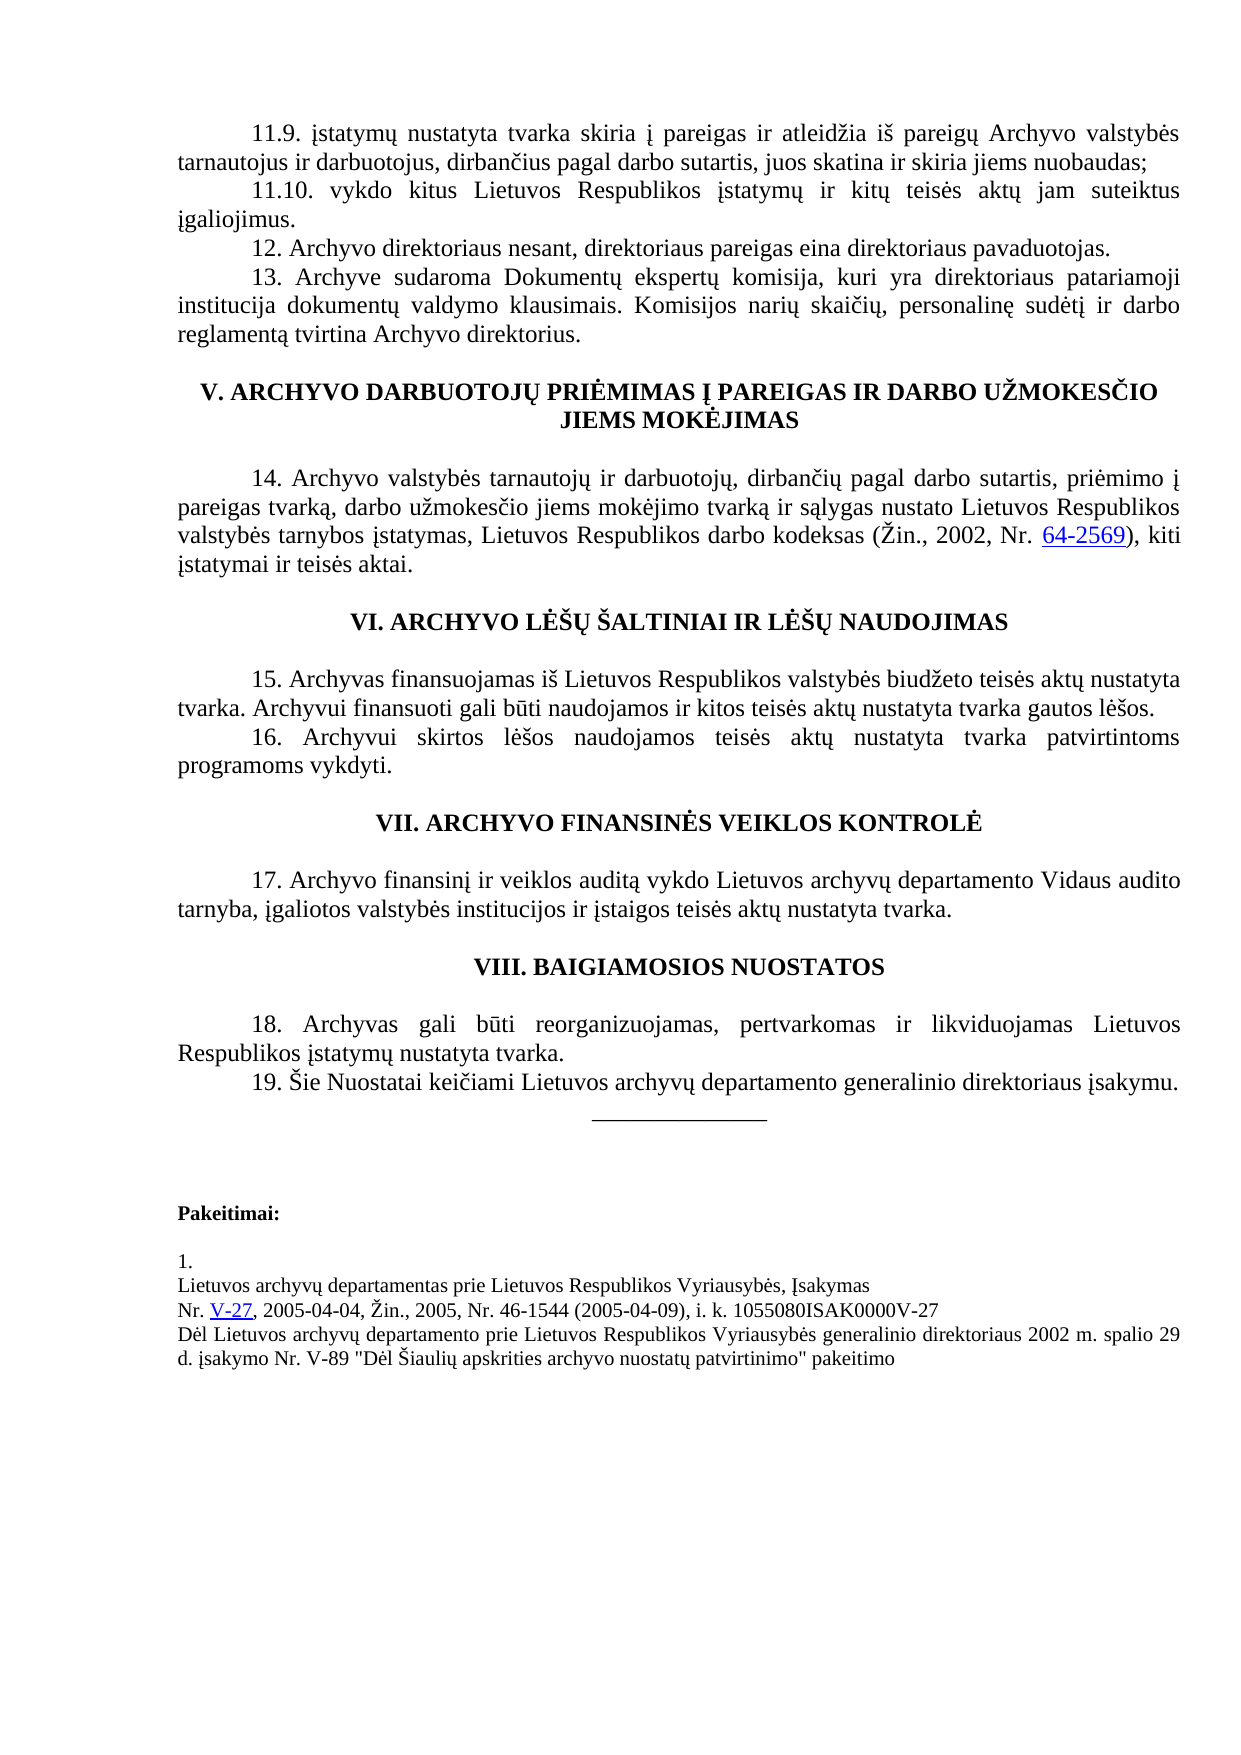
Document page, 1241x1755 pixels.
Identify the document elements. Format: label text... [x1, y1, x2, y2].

text VI. ARCHYVO LĖŠŲ ŠALTINIAI IR LĖŠŲ NAUDOJIMAS [177, 607, 1181, 636]
text 1. [177, 1249, 1181, 1273]
text 16. Archyvui skirtos lėšos naudojamos teisės aktų nustatyta tvarka patvirtintoms programoms vykdyti. [177, 722, 1181, 779]
text ______________ [177, 1096, 1181, 1124]
text 18. Archyvas gali būti reorganizuojamas, pertvarkomas ir likviduojamas Lietuvos Respublikos įstatymų nustatyta tvarka. [177, 1009, 1181, 1067]
text Dėl Lietuvos archyvų departamento prie Lietuvos Respublikos Vyriausybės generalinio direktoriaus 2002 m. spalio 29 d. įsakymo Nr. V-89 "Dėl Šiaulių apskrities archyvo nuostatų patvirtinimo" pakeitimo [177, 1322, 1181, 1370]
text VIII. BAIGIAMOSIOS NUOSTATOS [177, 952, 1181, 981]
text 15. Archyvas finansuojamas iš Lietuvos Respublikos valstybės biudžeto teisės aktų nustatyta tvarka. Archyvui finansuoti gali būti naudojamos ir kitos teisės aktų nustatyta tvarka gautos lėšos. [177, 664, 1181, 722]
text VII. ARCHYVO FINANSINĖS VEIKLOS KONTROLĖ [177, 808, 1181, 837]
text V. ARCHYVO DARBUOTOJŲ PRIĖMIMAS Į PAREIGAS IR DARBO UŽMOKESČIO JIEMS MOKĖJIMAS [177, 377, 1181, 434]
text 11.10. vykdo kitus Lietuvos Respublikos įstatymų ir kitų teisės aktų jam suteiktus įgaliojimus. [177, 176, 1181, 233]
text 13. Archyve sudaroma Dokumentų ekspertų komisija, kuri yra direktoriaus patariamoji institucija dokumentų valdymo klausimais. Komisijos narių skaičių, personalinę sudėtį ir darbo reglamentą tvirtina Archyvo direktorius. [177, 262, 1181, 348]
text Lietuvos archyvų departamentas prie Lietuvos Respublikos Vyriausybės, Įsakymas [177, 1273, 1181, 1297]
text 17. Archyvo finansinį ir veiklos auditą vykdo Lietuvos archyvų departamento Vidaus audito tarnyba, įgaliotos valstybės institucijos ir įstaigos teisės aktų nustatyta tvarka. [177, 866, 1181, 923]
text 14. Archyvo valstybės tarnautojų ir darbuotojų, dirbančių pagal darbo sutartis, priėmimo į pareigas tvarką, darbo užmokesčio jiems mokėjimo tvarką ir sąlygas nustato Lietuvos Respublikos valstybės tarnybos įstatymas, Lietuvos Respublikos darbo kodeksas (Žin., 2002, Nr. 64-2569), kiti įstatymai ir teisės aktai. [177, 463, 1181, 578]
text Pakeitimai: [177, 1201, 1181, 1225]
text Nr. V-27, 2005-04-04, Žin., 2005, Nr. 46-1544 (2005-04-09), i. k. 1055080ISAK0000V-27 [177, 1297, 1181, 1322]
text 19. Šie Nuostatai keičiami Lietuvos archyvų departamento generalinio direktoriaus įsakymu. [177, 1067, 1181, 1096]
text 11.9. įstatymų nustatyta tvarka skiria į pareigas ir atleidžia iš pareigų Archyvo valstybės tarnautojus ir darbuotojus, dirbančius pagal darbo sutartis, juos skatina ir skiria jiems nuobaudas; [177, 118, 1181, 176]
text 12. Archyvo direktoriaus nesant, direktoriaus pareigas eina direktoriaus pavaduotojas. [177, 233, 1181, 262]
